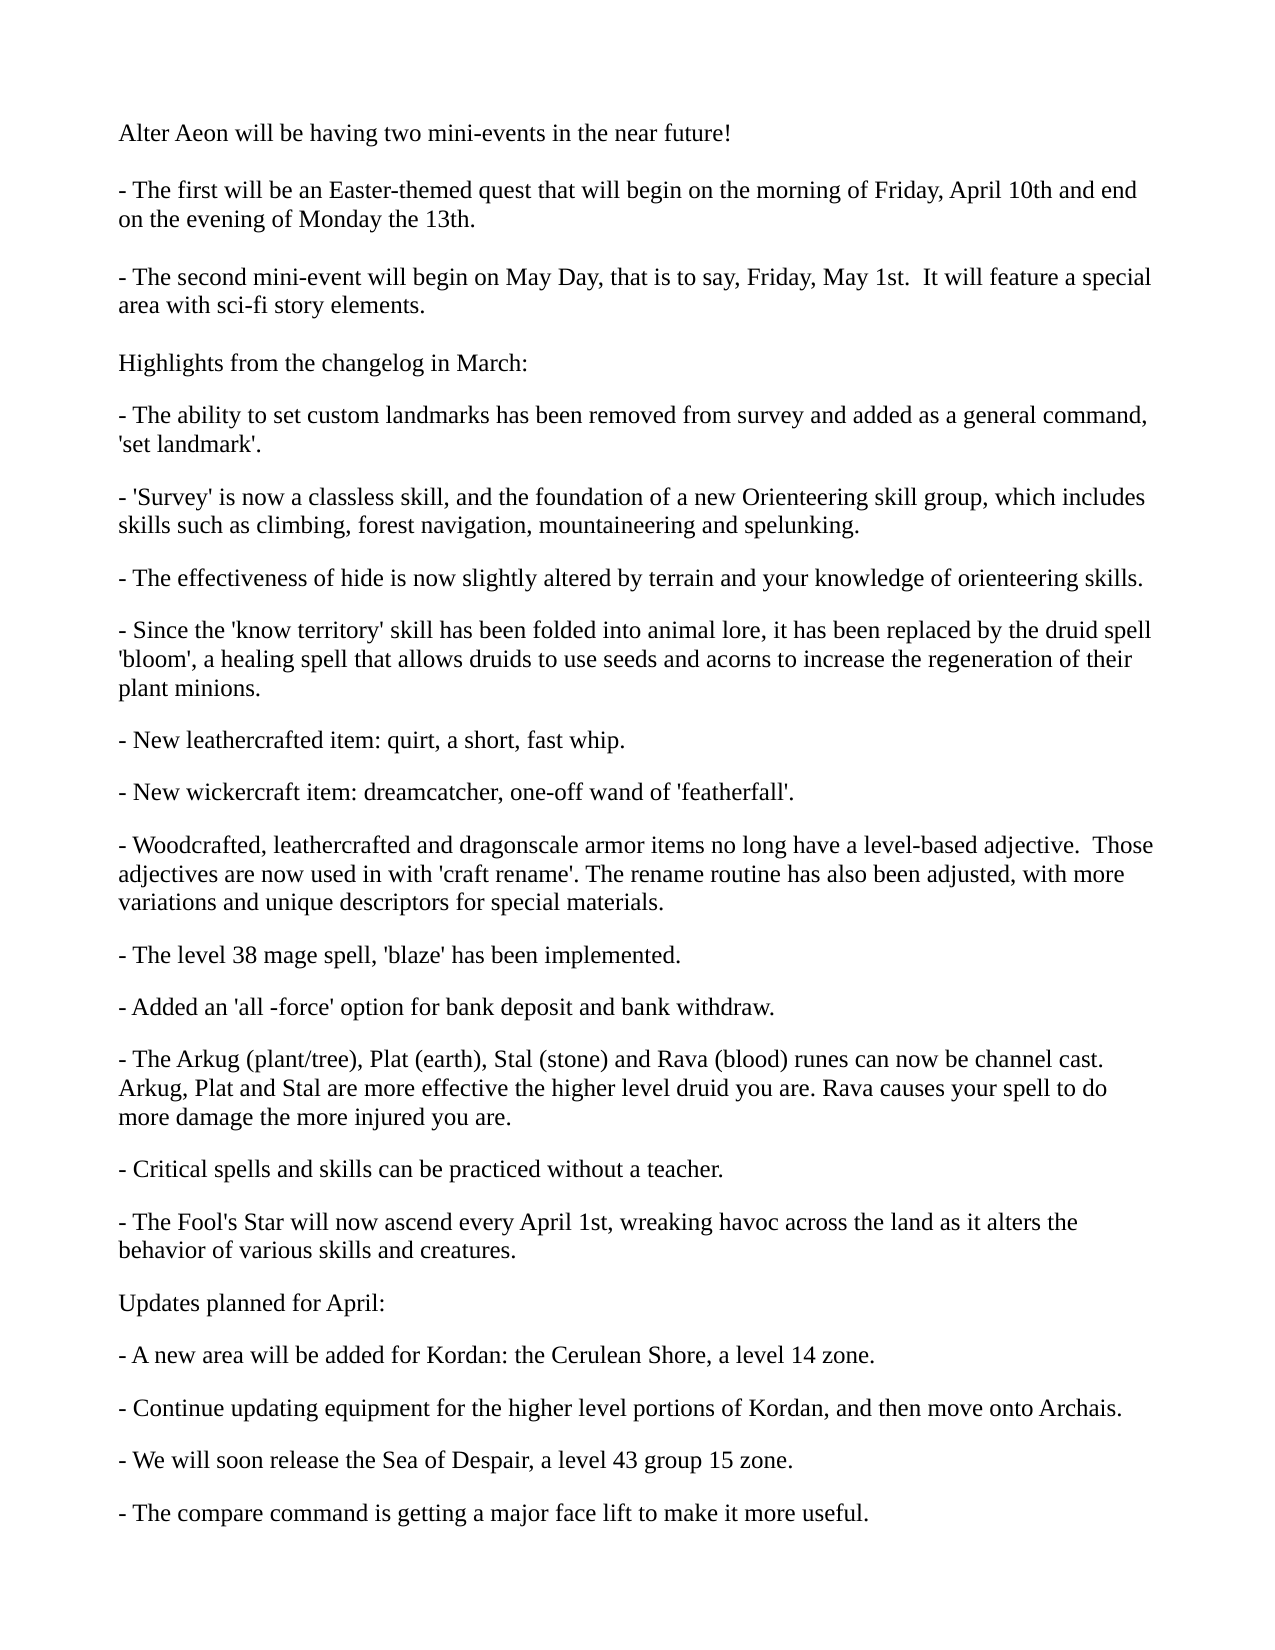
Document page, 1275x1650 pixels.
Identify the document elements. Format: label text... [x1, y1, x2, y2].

text - The first will be an Easter-themed quest that will begin on the morning of Friday, April 10th and end on the evening of Monday the 13th. [118, 176, 1157, 233]
text - The Arkug (plant/tree), Plat (earth), Stal (stone) and Rava (blood) runes can now be channel cast. Arkug, Plat and Stal are more effective the higher level druid you are. Rava causes your spell to do more damage the more injured you are. [118, 1044, 1157, 1131]
text - The second mini-event will begin on May Day, that is to say, Friday, May 1st. It will feature a special area with sci-fi story elements. [118, 262, 1157, 319]
text - Added an 'all -force' option for bank deposit and bank withdraw. [118, 992, 1157, 1021]
text - New wickercraft item: dreamcatcher, one-off wand of 'featherfall'. [118, 777, 1157, 806]
text Updates planned for April: [118, 1288, 1157, 1317]
text - The ability to set custom landmarks has been removed from survey and added as a general command, 'set landmark'. [118, 401, 1157, 458]
text - New leathercrafted item: quirt, a short, fast whip. [118, 725, 1157, 754]
text Highlights from the changelog in March: [118, 348, 1157, 377]
text - Since the 'know territory' skill has been folded into animal lore, it has been replaced by the druid spell 'bloom', a healing spell that allows druids to use seeds and acorns to increase the regeneration of their plant minions. [118, 615, 1157, 701]
text - Woodcrafted, leathercrafted and dragonscale armor items no long have a level-based adjective. Those adjectives are now used in with 'craft rename'. The rename routine has also been adjusted, with more variations and unique descriptors for special materials. [118, 830, 1157, 916]
text - Continue updating equipment for the higher level portions of Kordan, and then move onto Archais. [118, 1393, 1157, 1422]
text - We will soon release the Sea of Despair, a level 43 group 15 zone. [118, 1445, 1157, 1474]
text Alter Aeon will be having two mini-events in the near future! [118, 118, 1157, 147]
text - The level 38 mage spell, 'blaze' has been implemented. [118, 940, 1157, 968]
text - The effectiveness of hide is now slightly altered by terrain and your knowledge of orienteering skills. [118, 563, 1157, 592]
text - Critical spells and skills can be practiced without a teacher. [118, 1154, 1157, 1183]
text - 'Survey' is now a classless skill, and the foundation of a new Orienteering skill group, which includes skills such as climbing, forest navigation, mountaineering and spelunking. [118, 482, 1157, 539]
text - The Fool's Star will now ascend every April 1st, wreaking havoc across the land as it alters the behavior of various skills and creatures. [118, 1207, 1157, 1264]
text - A new area will be added for Kordan: the Cerulean Shore, a level 14 zone. [118, 1340, 1157, 1369]
text - The compare command is getting a major face lift to make it more useful. [118, 1498, 1157, 1526]
